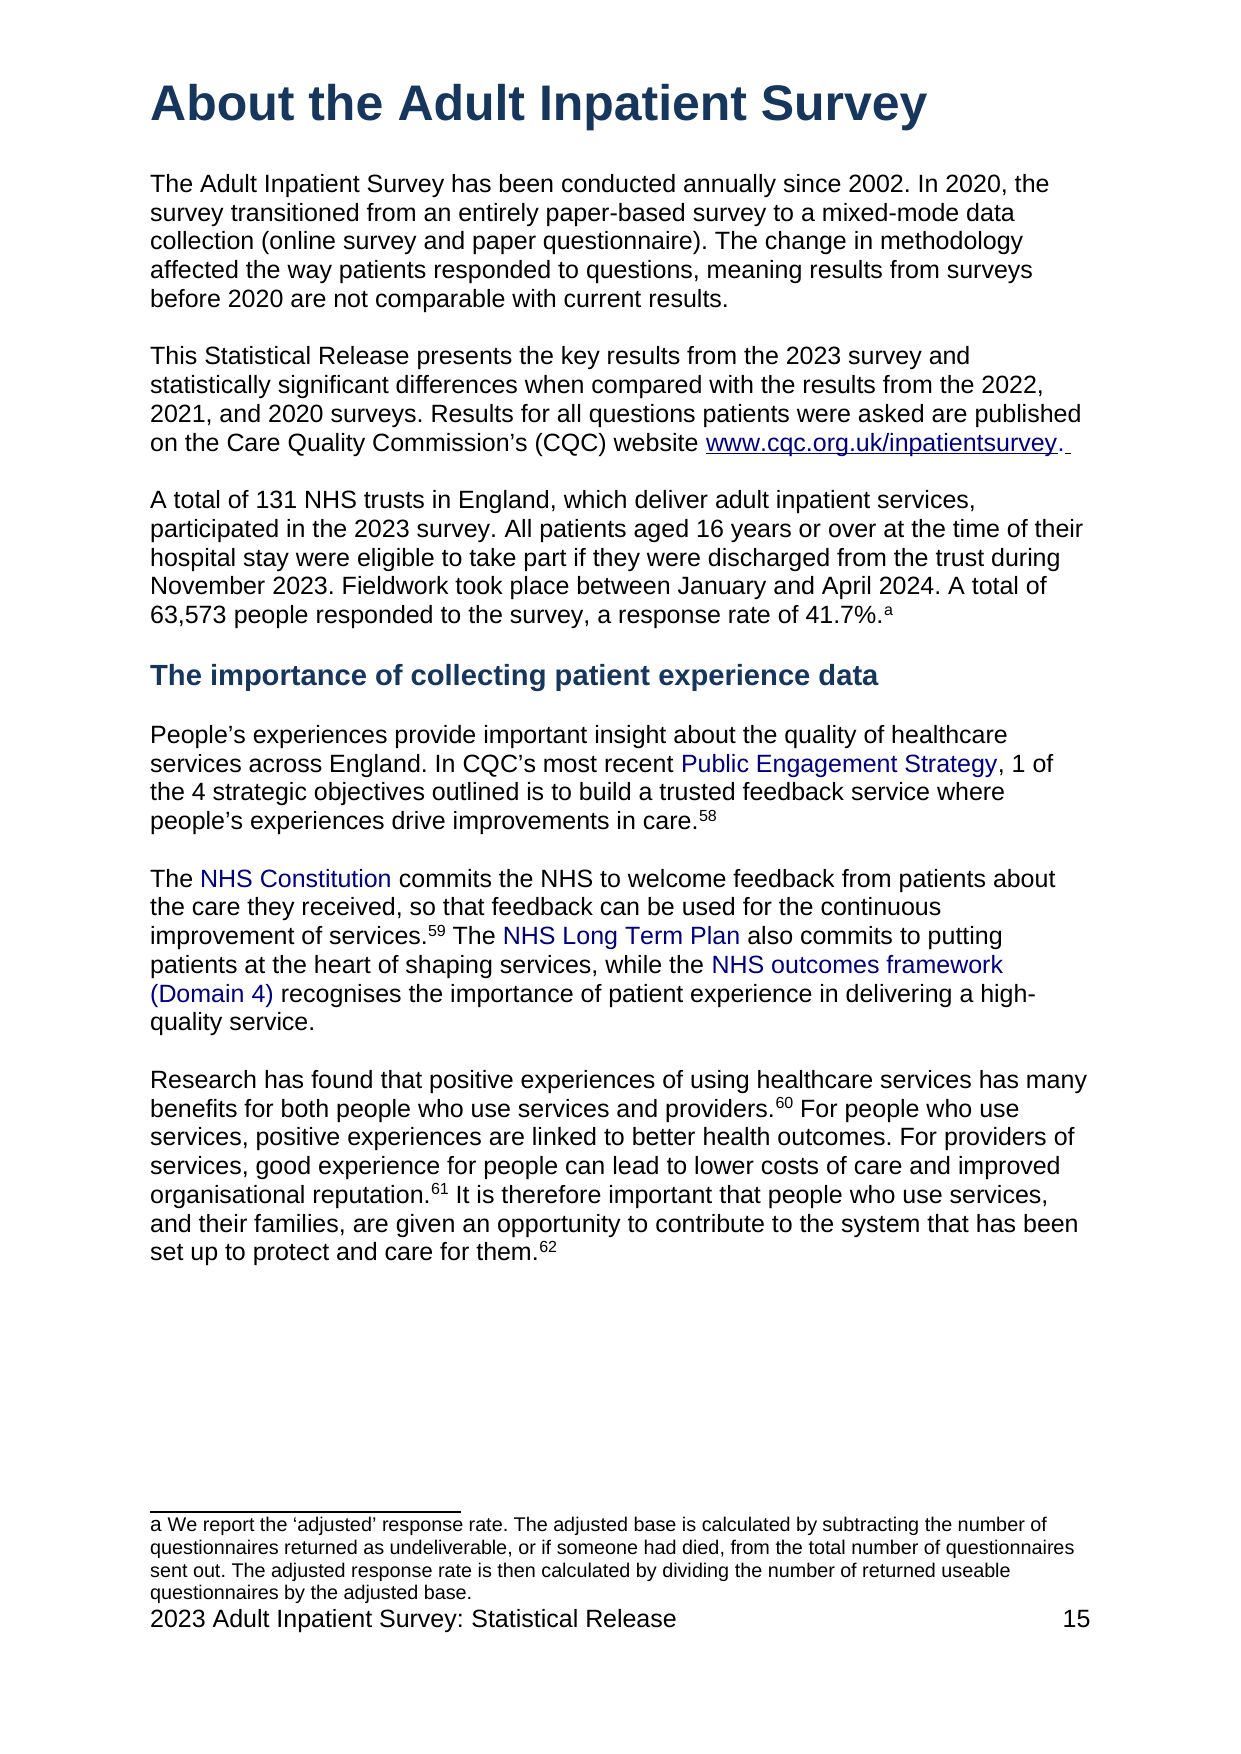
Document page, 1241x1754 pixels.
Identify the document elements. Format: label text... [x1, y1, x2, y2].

text A total of 131 NHS trusts in England, which deliver adult inpatient services, participated in the 2023 survey. All patients aged 16 years or over at the time of their hospital stay were eligible to take part if they were discharged from the trust during November 2023. Fieldwork took place between January and April 2024. A total of 63,573 people responded to the survey, a response rate of 41.7%. [150, 485, 1090, 629]
text People’s experiences provide important insight about the quality of healthcare services across England. In CQC’s most recent Public Engagement Strategy, 1 of the 4 strategic objectives outlined is to build a trusted feedback service where people’s experiences drive improvements in care. [150, 720, 1090, 835]
subtitle About the Adult Inpatient Survey [150, 74, 1090, 131]
text This Statistical Release presents the key results from the 2023 survey and statistically significant differences when compared with the results from the 2022, 2021, and 2020 surveys. Results for all questions patients were asked are published on the Care Quality Commission’s (CQC) website www.cqc.org.uk/inpatientsurvey. [150, 341, 1090, 456]
text Research has found that positive experiences of using healthcare services has many benefits for both people who use services and providers. For people who use services, positive experiences are linked to better health outcomes. For providers of services, good experience for people can lead to lower costs of care and improved organisational reputation. It is therefore important that people who use services, and their families, are given an opportunity to contribute to the system that has been set up to protect and care for them. [150, 1065, 1090, 1266]
text We report the ‘adjusted’ response rate. The adjusted base is calculated by subtracting the number of questionnaires returned as undeliverable, or if someone had died, from the total number of questionnaires sent out. The adjusted response rate is then calculated by dividing the number of returned useable questionnaires by the adjusted base. [150, 1512, 1090, 1604]
text The Adult Inpatient Survey has been conducted annually since 2002. In 2020, the survey transitioned from an entirely paper-based survey to a mixed-mode data collection (online survey and paper questionnaire). The change in methodology affected the way patients responded to questions, meaning results from surveys before 2020 are not comparable with current results. [150, 169, 1090, 312]
text The NHS Constitution commits the NHS to welcome feedback from patients about the care they received, so that feedback can be used for the continuous improvement of services. The NHS Long Term Plan also commits to putting patients at the heart of shaping services, while the NHS outcomes framework (Domain 4) recognises the importance of patient experience in delivering a high-quality service. [150, 863, 1090, 1036]
subtitle The importance of collecting patient experience data [150, 657, 1090, 691]
